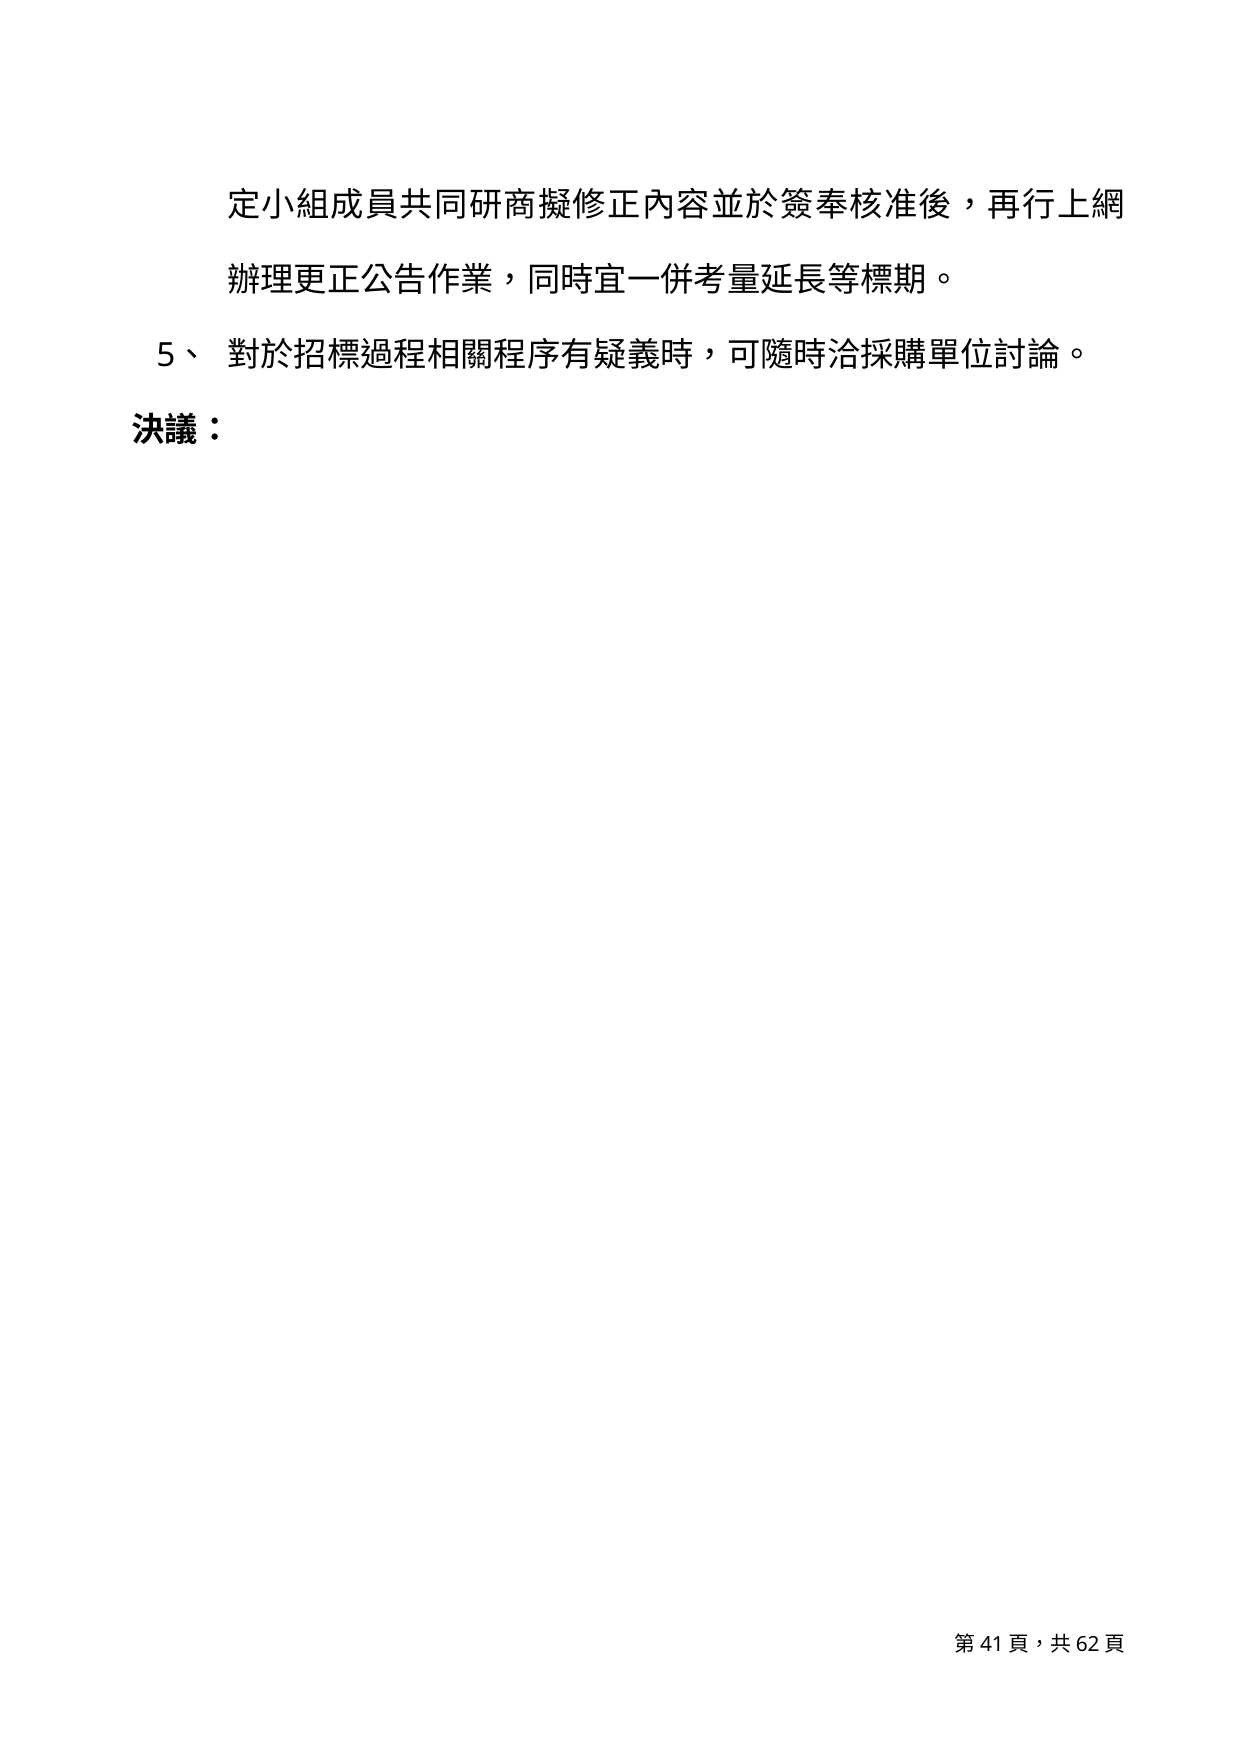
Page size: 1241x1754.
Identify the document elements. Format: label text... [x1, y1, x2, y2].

list 對於招標過程相關程序有疑義時，可隨時洽採購單位討論。 [156, 314, 1125, 389]
list 定小組成員共同研商擬修正內容並於簽奉核准後，再行上網辦理更正公告作業，同時宜一併考量延長等標期。 [156, 164, 1125, 314]
text 決議： [131, 389, 1125, 464]
